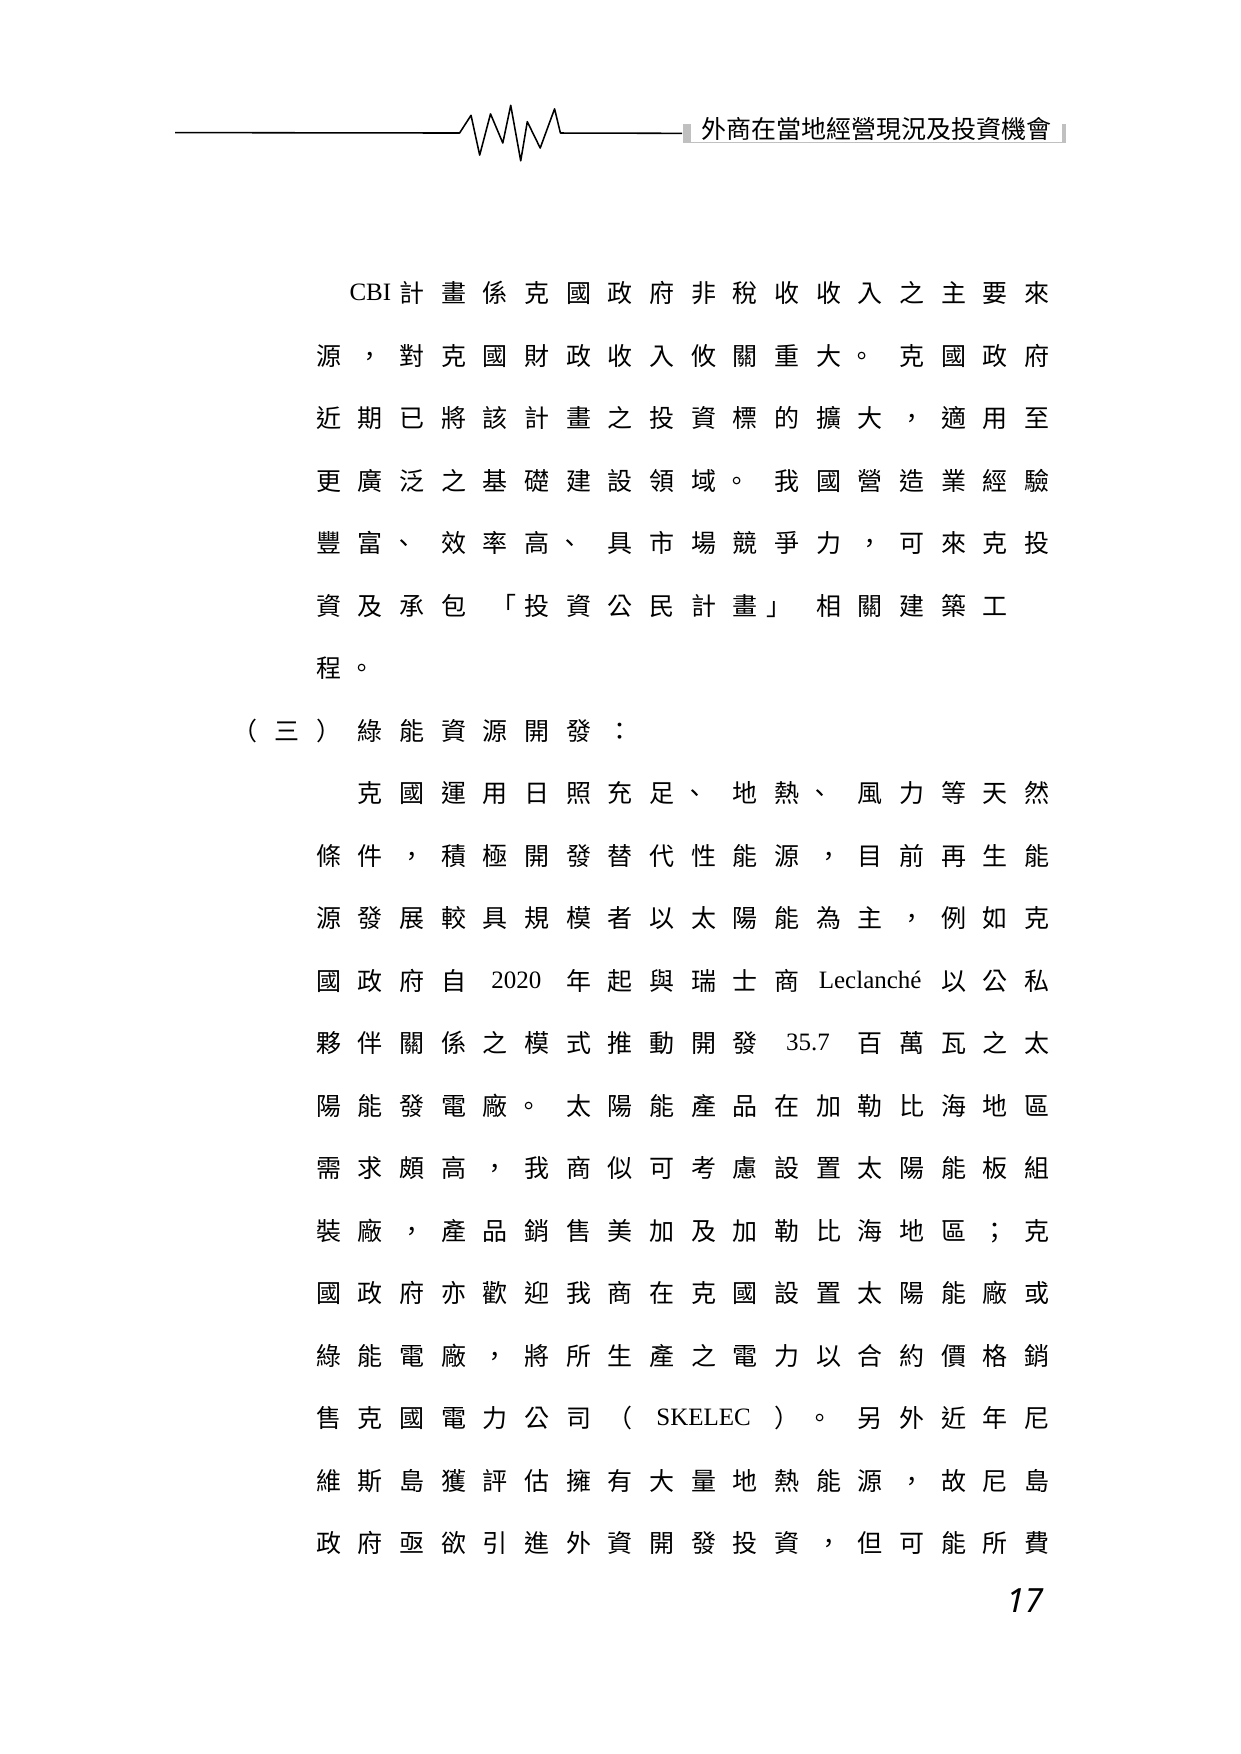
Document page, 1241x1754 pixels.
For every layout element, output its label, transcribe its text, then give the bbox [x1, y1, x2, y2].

text （三）綠能資源開發： [207, 688, 1058, 750]
text 克國運用日照充足、地熱、風力等天然條件，積極開發替代性能源，目前再生能源發展較具規模者以太陽能為主，例如克國政府自2020年起與瑞士商Leclanché以公私夥伴關係之模式推動開發35.7百萬瓦之太陽能發電廠。太陽能產品在加勒比海地區需求頗高，我商似可考慮設置太陽能板組裝廠，產品銷售美加及加勒比海地區；克國政府亦歡迎我商在克國設置太陽能廠或綠能電廠，將所生產之電力以合約價格銷售克國電力公司（SKELEC）。另外近年尼維斯島獲評估擁有大量地熱能源，故尼島政府亟欲引進外資開發投資，但可能所費 [281, 750, 1058, 1563]
text CBI計畫係克國政府非稅收收入之主要來源，對克國財政收入攸關重大。克國政府近期已將該計畫之投資標的擴大，適用至更廣泛之基礎建設領域。我國營造業經驗豐富、效率高、具市場競爭力，可來克投資及承包「投資公民計畫」相關建築工程。 [281, 250, 1058, 688]
